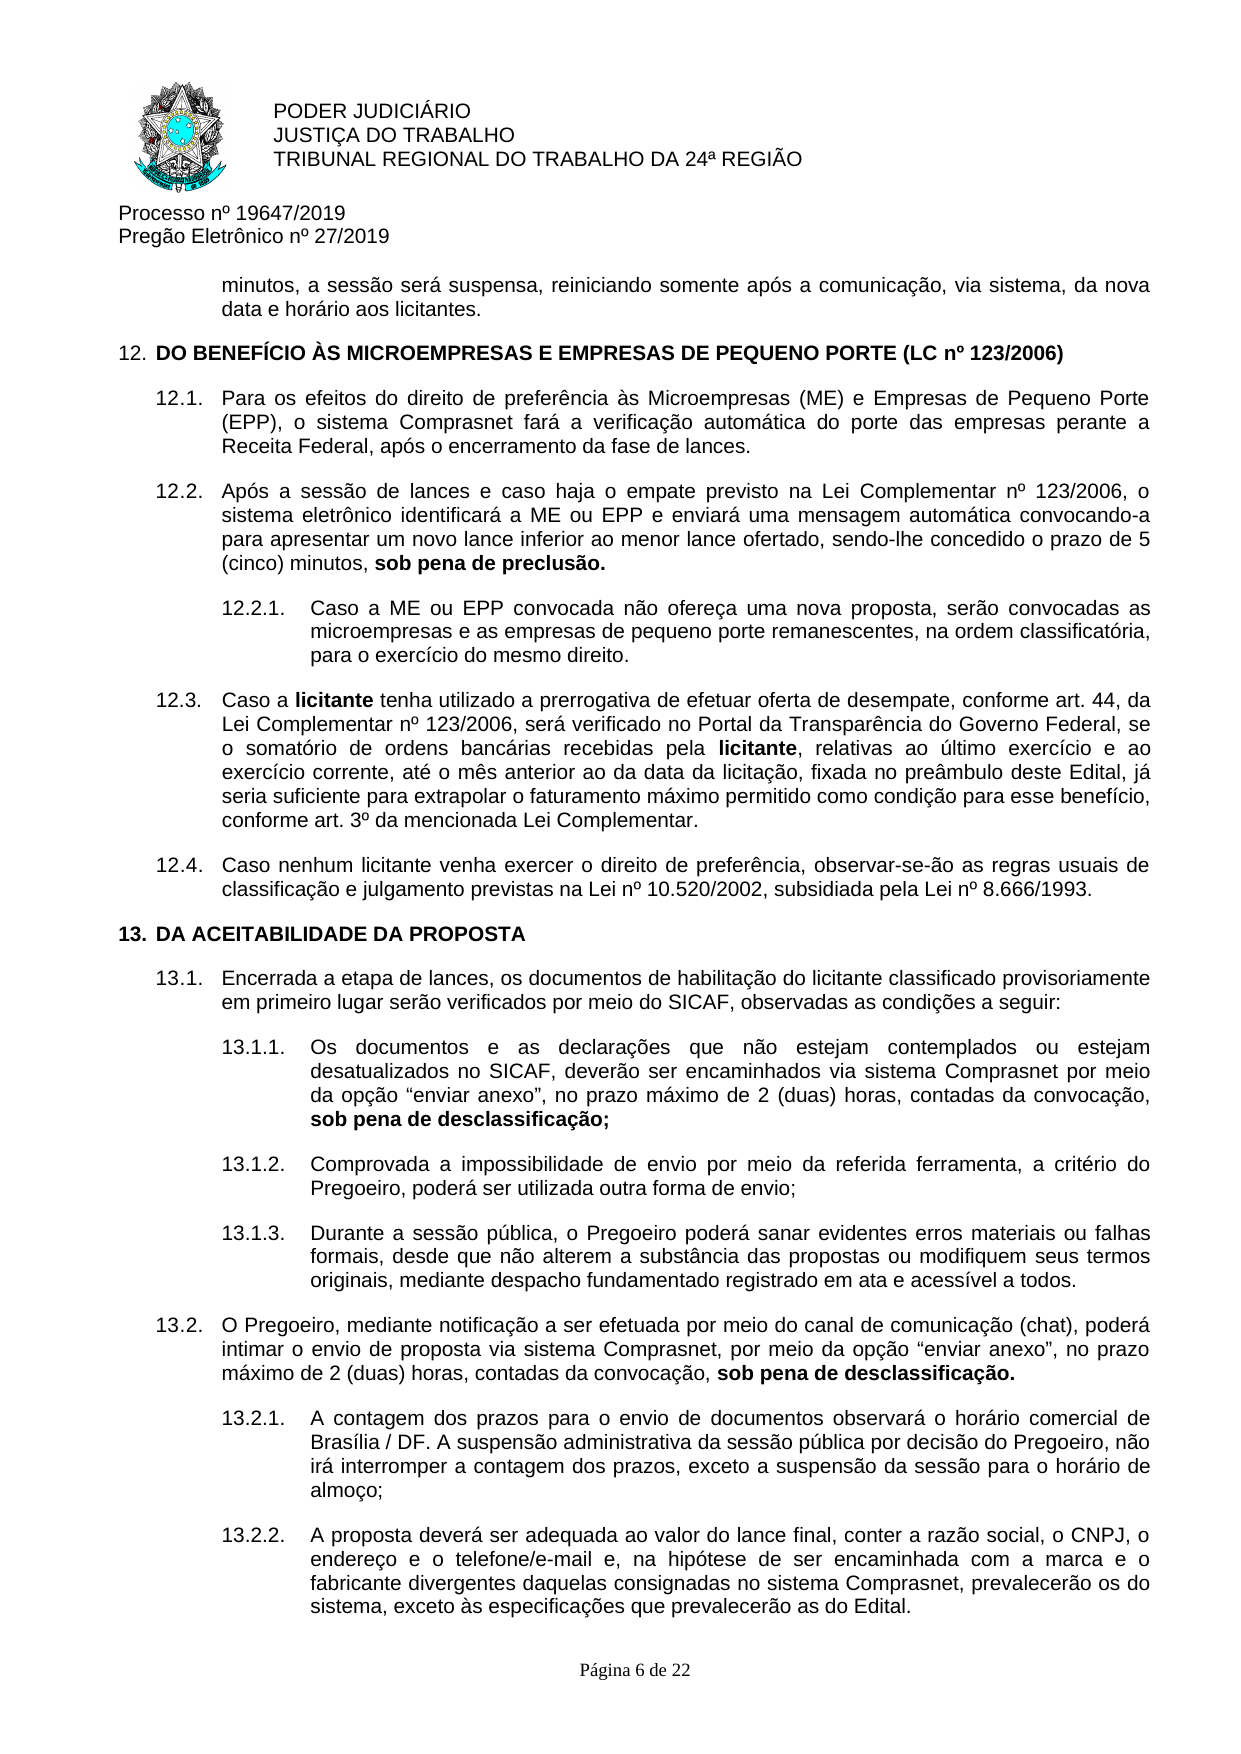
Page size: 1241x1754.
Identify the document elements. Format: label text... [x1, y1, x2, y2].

list Os documentos e as declarações que não estejam contemplados ou estejam desatualizados no SICAF, deverão ser encaminhados via sistema Comprasnet por meio da opção “enviar anexo”, no prazo máximo de 2 (duas) horas, contadas da convocação, sob pena de desclassificação; [221, 1035, 1152, 1131]
list minutos, a sessão será suspensa, reiniciando somente após a comunicação, via sistema, da nova data e horário aos licitantes. [155, 272, 1152, 320]
list Caso a ME ou EPP convocada não ofereça uma nova proposta, serão convocadas as microempresas e as empresas de pequeno porte remanescentes, na ordem classificatória, para o exercício do mesmo direito. [221, 595, 1152, 667]
list Caso nenhum licitante venha exercer o direito de preferência, observar-se-ão as regras usuais de classificação e julgamento previstas na Lei nº 10.520/2002, subsidiada pela Lei nº 8.666/1993. [156, 853, 1152, 901]
list Para os efeitos do direito de preferência às Microempresas (ME) e Empresas de Pequeno Porte (EPP), o sistema Comprasnet fará a verificação automática do porte das empresas perante a Receita Federal, após o encerramento da fase de lances. [155, 386, 1152, 458]
list A proposta deverá ser adequada ao valor do lance final, conter a razão social, o CNPJ, o endereço e o telefone/e-mail e, na hipótese de ser encaminhada com a marca e o fabricante divergentes daquelas consignadas no sistema Comprasnet, prevalecerão os do sistema, exceto às especificações que prevalecerão as do Edital. [221, 1522, 1152, 1618]
list do benefício às microempresas e EMPRESAs DE PEQUENO PORTE (Lc nº 123/2006) [118, 341, 1152, 365]
list O Pregoeiro, mediante notificação a ser efetuada por meio do canal de comunicação (chat), poderá intimar o envio de proposta via sistema Comprasnet, por meio da opção “enviar anexo”, no prazo máximo de 2 (duas) horas, contadas da convocação, sob pena de desclassificação. [155, 1313, 1152, 1385]
list A contagem dos prazos para o envio de documentos observará o horário comercial de Brasília / DF. A suspensão administrativa da sessão pública por decisão do Pregoeiro, não irá interromper a contagem dos prazos, exceto a suspensão da sessão para o horário de almoço; [221, 1406, 1152, 1502]
list da aceitabilidade da proposta [118, 921, 1152, 945]
picture [133, 81, 228, 193]
list Encerrada a etapa de lances, os documentos de habilitação do licitante classificado provisoriamente em primeiro lugar serão verificados por meio do SICAF, observadas as condições a seguir: [155, 966, 1152, 1014]
list Caso a licitante tenha utilizado a prerrogativa de efetuar oferta de desempate, conforme art. 44, da Lei Complementar nº 123/2006, será verificado no Portal da Transparência do Governo Federal, se o somatório de ordens bancárias recebidas pela licitante, relativas ao último exercício e ao exercício corrente, até o mês anterior ao da data da licitação, fixada no preâmbulo deste Edital, já seria suficiente para extrapolar o faturamento máximo permitido como condição para esse benefício, conforme art. 3º da mencionada Lei Complementar. [156, 688, 1152, 832]
list Comprovada a impossibilidade de envio por meio da referida ferramenta, a critério do Pregoeiro, poderá ser utilizada outra forma de envio; [221, 1152, 1152, 1199]
list Após a sessão de lances e caso haja o empate previsto na Lei Complementar nº 123/2006, o sistema eletrônico identificará a ME ou EPP e enviará uma mensagem automática convocando-a para apresentar um novo lance inferior ao menor lance ofertado, sendo-lhe concedido o prazo de 5 (cinco) minutos, sob pena de preclusão. [155, 479, 1152, 574]
list Durante a sessão pública, o Pregoeiro poderá sanar evidentes erros materiais ou falhas formais, desde que não alterem a substância das propostas ou modifiquem seus termos originais, mediante despacho fundamentado registrado em ata e acessível a todos. [221, 1220, 1152, 1292]
